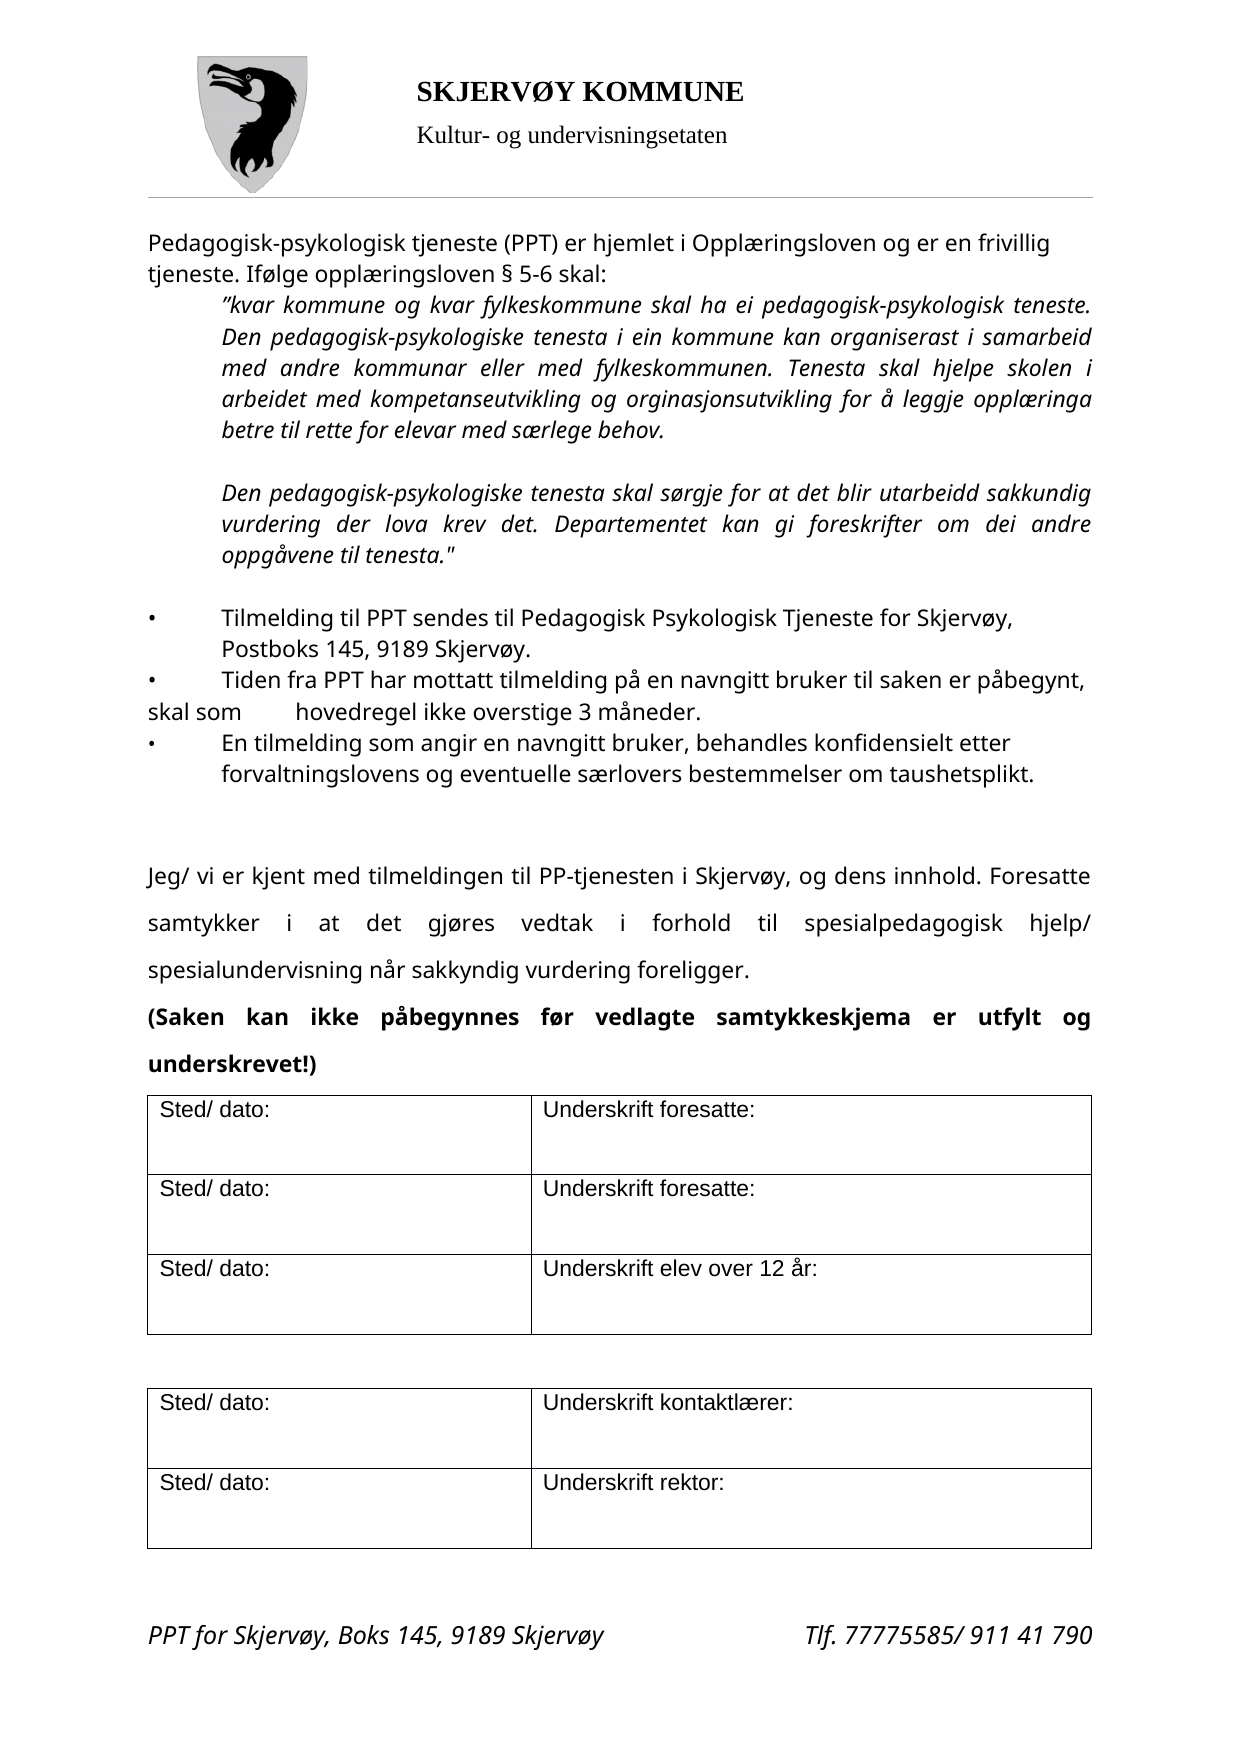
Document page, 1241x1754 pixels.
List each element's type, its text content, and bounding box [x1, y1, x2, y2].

table_header Underskrift kontaktlærer: [532, 1389, 1091, 1467]
text ”kvar kommune og kvar fylkeskommune skal ha ei pedagogisk-psykologisk teneste. Den pedagogisk-psykologiske tenesta i ein kommune kan organiserast i samarbeid med andre kommunar eller med fylkeskommunen. Tenesta skal hjelpe skolen i arbeidet med kompetanseutvikling og orginasjonsutvikling for å leggje opplæringa betre til rette for elevar med særlege behov. [221, 289, 1093, 446]
table_cell Underskrift elev over 12 år: [532, 1255, 1091, 1334]
table_header Sted/ dato: [148, 1389, 531, 1467]
table_cell Underskrift foresatte: [532, 1175, 1091, 1254]
text Jeg/ vi er kjent med tilmeldingen til PP-tjenesten i Skjervøy, og dens innhold. Foresatte samtykker i at det gjøres vedtak i forhold til spesialpedagogisk hjelp/ spesialundervisning når sakkyndig vurdering foreligger. [148, 860, 1093, 985]
table_cell Sted/ dato: [148, 1255, 531, 1334]
table_cell Underskrift rektor: [532, 1469, 1091, 1548]
table_header Underskrift foresatte: [532, 1096, 1091, 1174]
picture [196, 55, 308, 193]
text • Tiden fra PPT har mottatt tilmelding på en navngitt bruker til saken er påbegynt, skal som hovedregel ikke overstige 3 måneder. [148, 664, 1093, 727]
text Pedagogisk-psykologisk tjeneste (PPT) er hjemlet i Opplæringsloven og er en frivillig tjeneste. Ifølge opplæringsloven § 5-6 skal: [148, 227, 1093, 289]
text • Tilmelding til PPT sendes til Pedagogisk Psykologisk Tjeneste for Skjervøy, Postboks 145, 9189 Skjervøy. [148, 602, 1093, 664]
table_cell Sted/ dato: [148, 1469, 531, 1548]
table_cell Sted/ dato: [148, 1175, 531, 1254]
text • En tilmelding som angir en navngitt bruker, behandles konfidensielt etter forvaltningslovens og eventuelle særlovers bestemmelser om taushetsplikt. [148, 727, 1093, 789]
text Den pedagogisk-psykologiske tenesta skal sørgje for at det blir utarbeidd sakkundig vurdering der lova krev det. Departementet kan gi foreskrifter om dei andre oppgåvene til tenesta." [221, 477, 1093, 571]
text (Saken kan ikke påbegynnes før vedlagte samtykkeskjema er utfylt og underskrevet!) [148, 1001, 1093, 1079]
table_header Sted/ dato: [148, 1096, 531, 1174]
